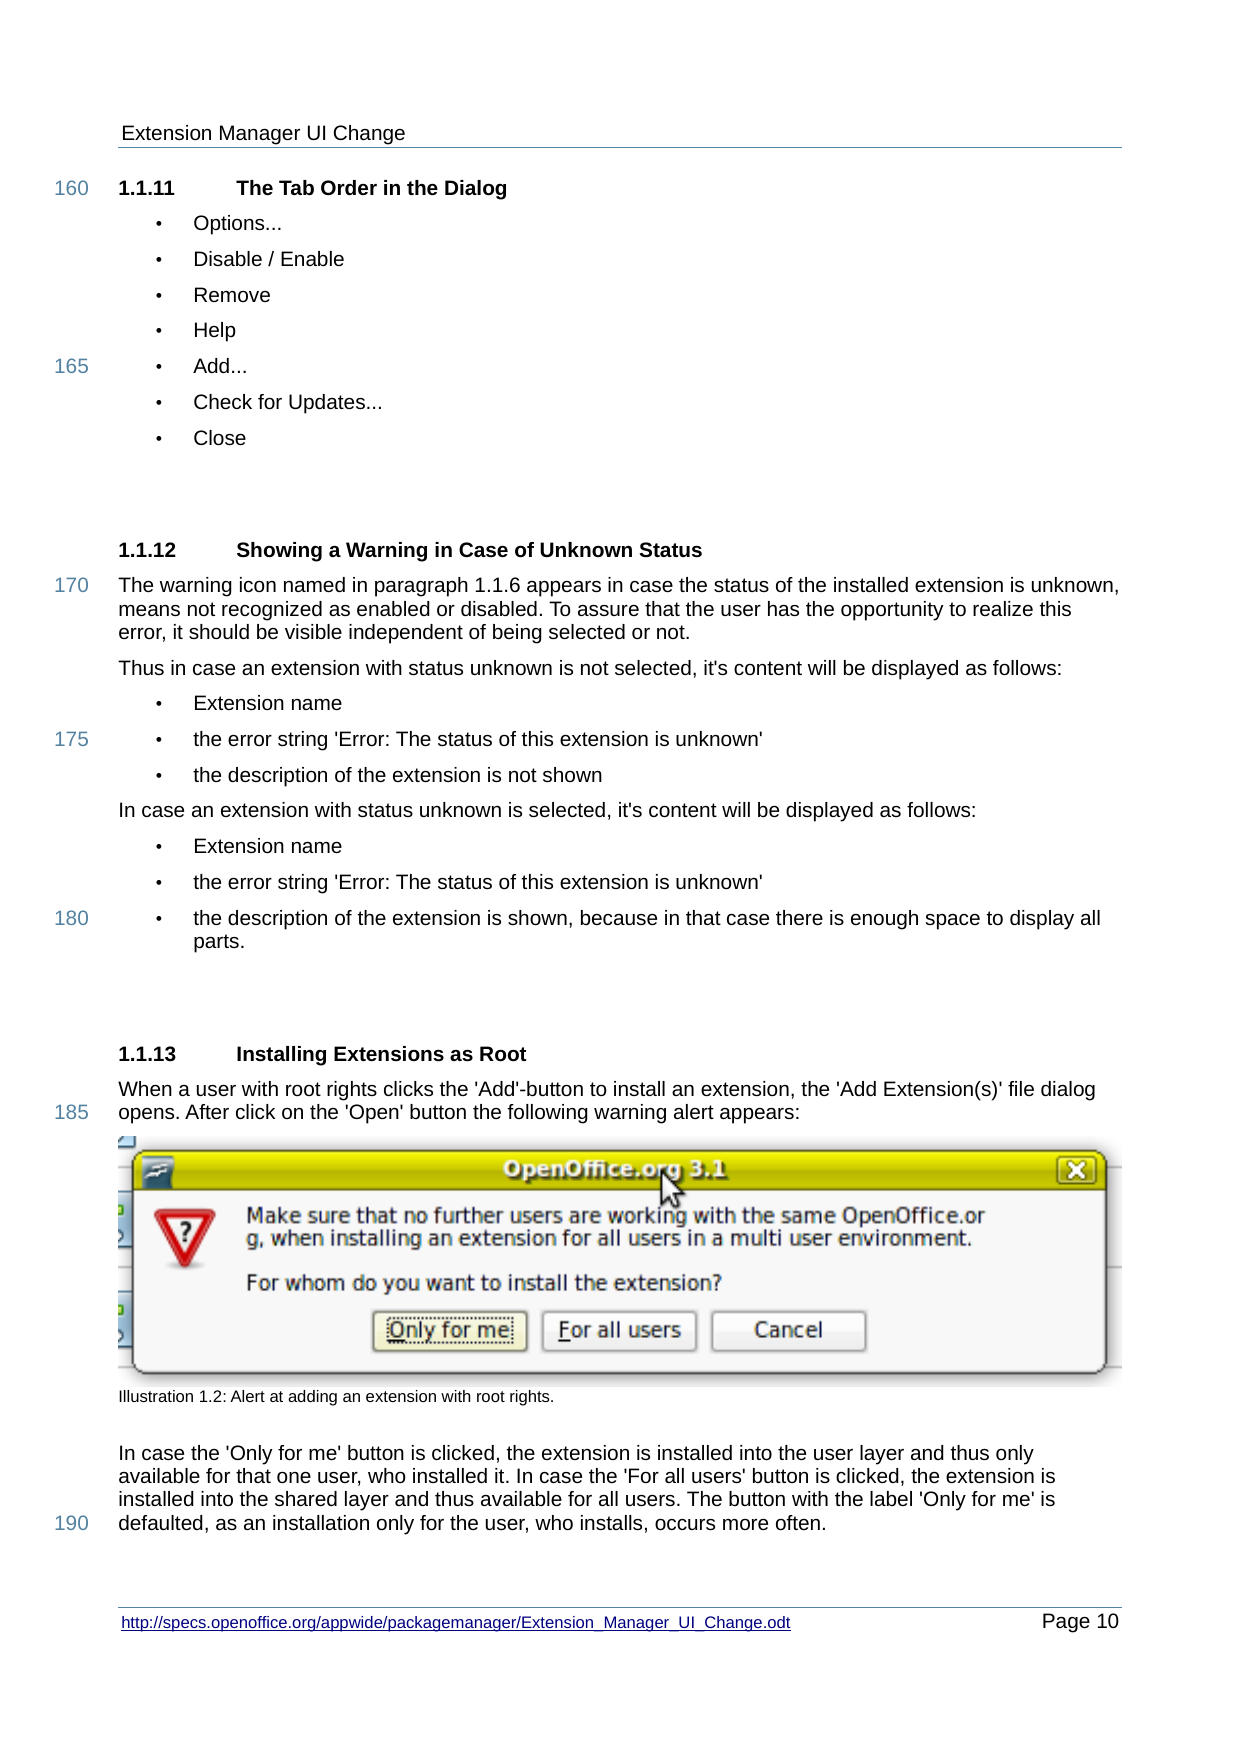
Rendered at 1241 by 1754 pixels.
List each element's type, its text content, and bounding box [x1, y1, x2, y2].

list Extension name [156, 692, 1122, 715]
text In case an extension with status unknown is selected, it's content will be displayed as follows: [118, 799, 1122, 822]
text In case the 'Only for me' button is clicked, the extension is installed into the user layer and thus only available for that one user, who installed it. In case the 'For all users' button is clicked, the extension is installed into the shared layer and thus available for all users. The button with the label 'Only for me' is defaulted, as an installation only for the user, who installs, occurs more often. [118, 1441, 1122, 1534]
list Add... [156, 355, 1122, 378]
list Extension name [156, 835, 1122, 858]
list the error string 'Error: The status of this extension is unknown' [156, 871, 1122, 894]
text When a user with root rights clicks the 'Add'-button to install an extension, the 'Add Extension(s)' file dialog opens. After click on the 'Open' button the following warning alert appears: [118, 1077, 1122, 1124]
list the description of the extension is shown, because in that case there is enough space to display all parts. [156, 906, 1122, 953]
list Check for Updates... [156, 390, 1122, 414]
list Remove [156, 283, 1122, 306]
list Close [156, 426, 1122, 449]
list the error string 'Error: The status of this extension is unknown' [156, 728, 1122, 751]
subtitle Installing Extensions as Root [118, 1042, 1122, 1066]
picture [118, 1136, 1122, 1387]
list Options... [156, 212, 1122, 235]
subtitle The Tab Order in the Dialog [118, 177, 1122, 200]
list the description of the extension is not shown [156, 763, 1122, 787]
list Help [156, 319, 1122, 342]
list Disable / Enable [156, 247, 1122, 271]
text Thus in case an extension with status unknown is not selected, it's content will be displayed as follows: [118, 656, 1122, 679]
text The warning icon named in paragraph 1.1.6 appears in case the status of the installed extension is unknown, means not recognized as enabled or disabled. To assure that the user has the opportunity to realize this error, it should be visible independent of being selected or not. [118, 574, 1122, 644]
text Illustration 1.2: Alert at adding an extension with root rights. [118, 1387, 1122, 1406]
subtitle Showing a Warning in Case of Unknown Status [118, 539, 1122, 562]
